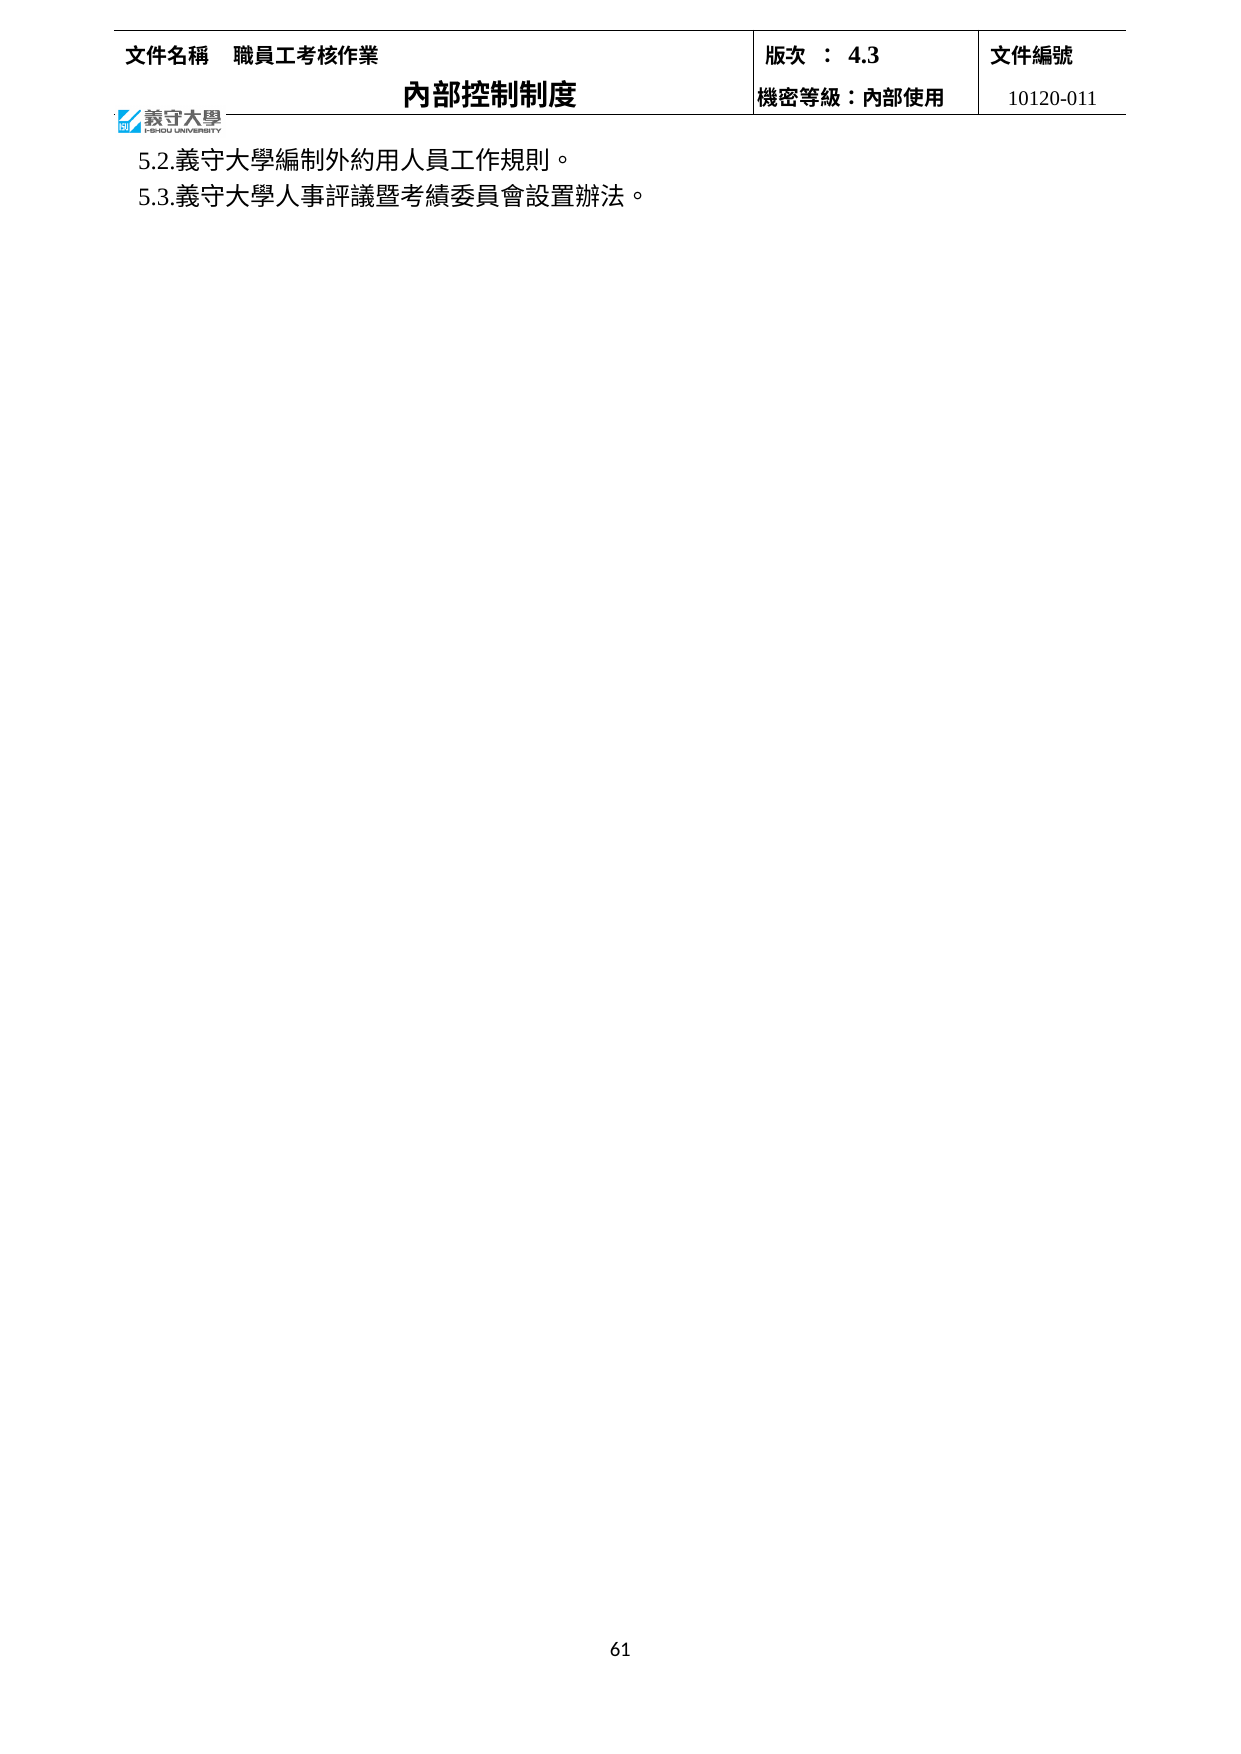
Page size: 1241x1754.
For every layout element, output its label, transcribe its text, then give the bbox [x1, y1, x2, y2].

text 5.3.義守大學人事評議暨考績委員會設置辦法。 [138, 177, 1122, 213]
text 5.2.義守大學編制外約用人員工作規則。 [138, 140, 1122, 177]
